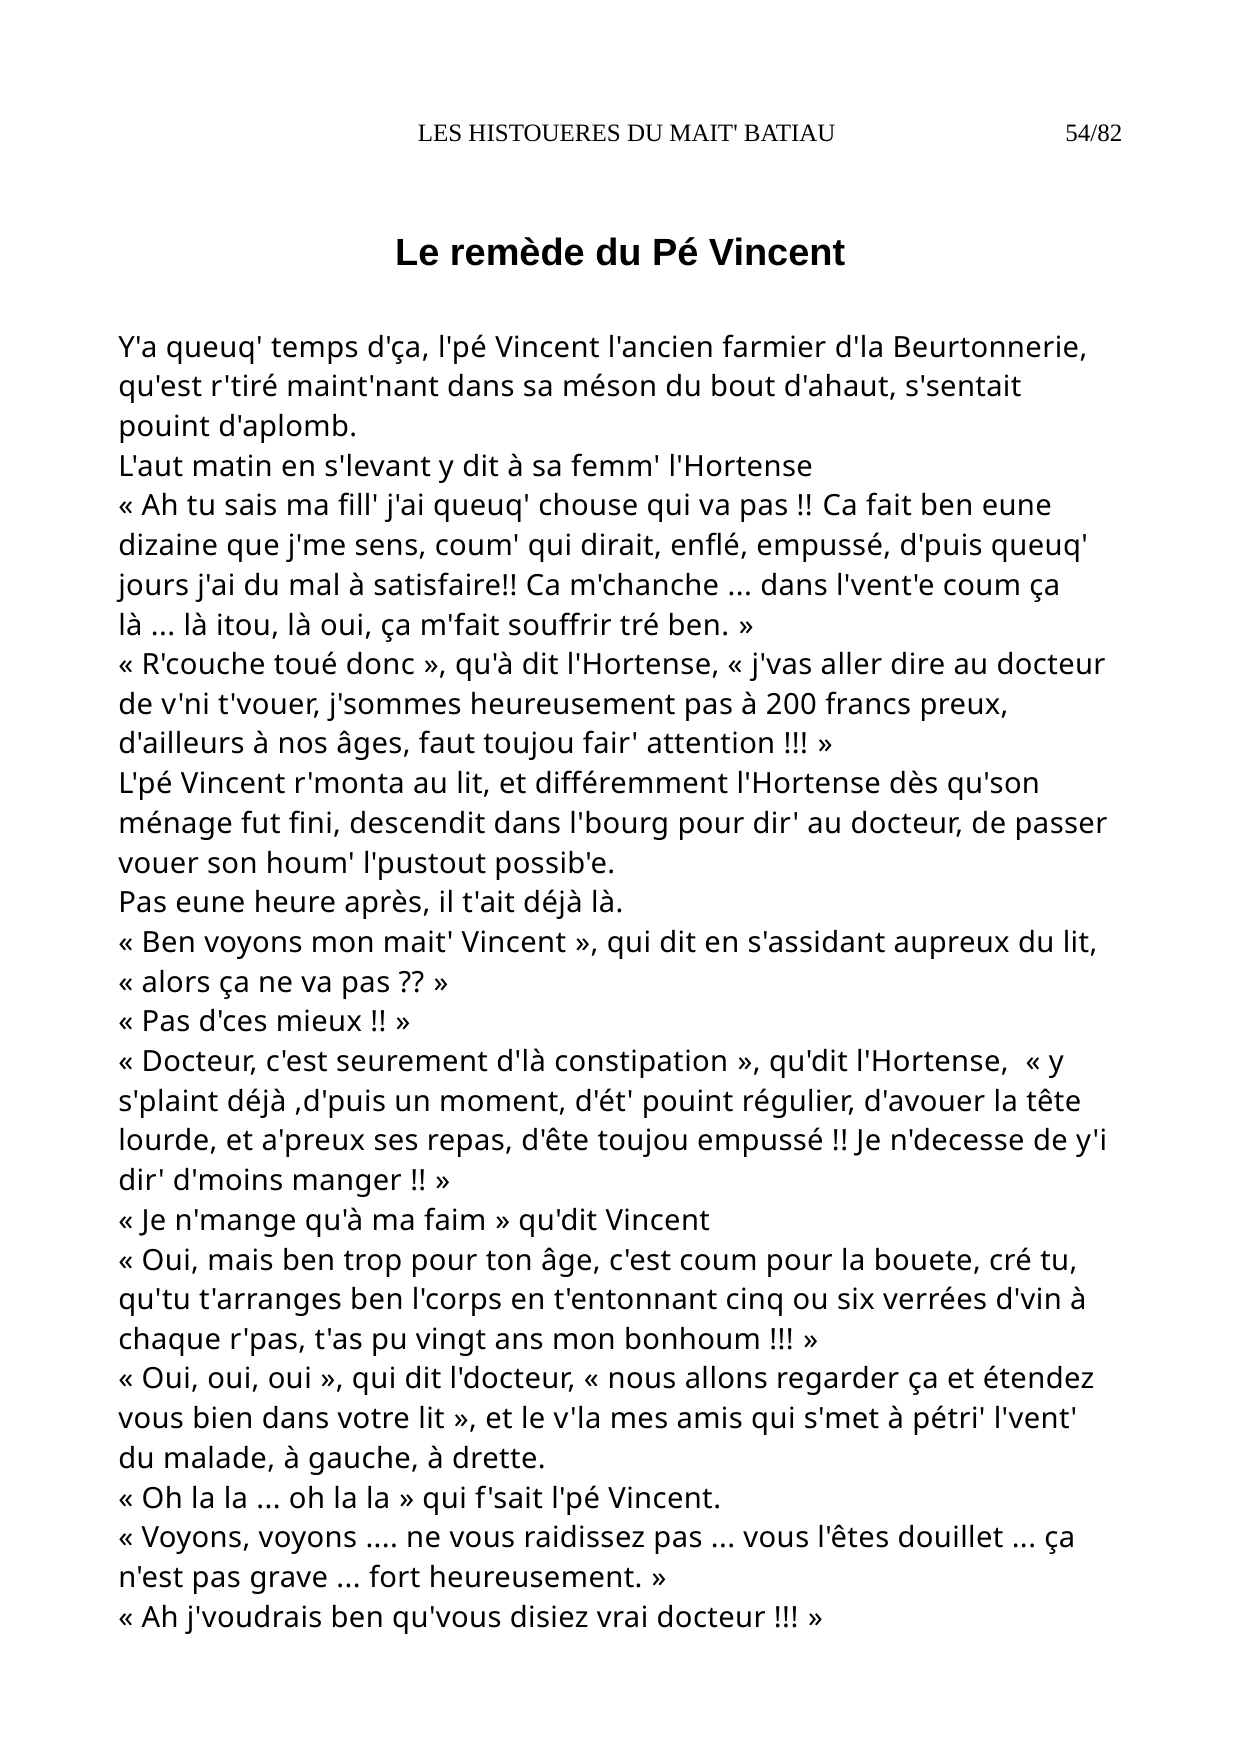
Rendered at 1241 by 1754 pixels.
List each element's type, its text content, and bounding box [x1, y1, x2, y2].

text Y'a queuq' temps d'ça, l'pé Vincent l'ancien farmier d'la Beurtonnerie, qu'est r'tiré maint'nant dans sa méson du bout d'ahaut, s'sentait pouint d'aplomb. [118, 326, 1122, 445]
text « Oh la la ... oh la la » qui f'sait l'pé Vincent. [118, 1477, 1122, 1517]
text « R'couche toué donc », qu'à dit l'Hortense, « j'vas aller dire au docteur de v'ni t'vouer, j'sommes heureusement pas à 200 francs preux, d'ailleurs à nos âges, faut toujou fair' attention !!! » [118, 643, 1122, 762]
subtitle Le remède du Pé Vincent [118, 230, 1122, 274]
text « Ben voyons mon mait' Vincent », qui dit en s'assidant aupreux du lit, « alors ça ne va pas ?? » [118, 921, 1122, 1001]
text « Ah tu sais ma fill' j'ai queuq' chouse qui va pas !! Ca fait ben eune dizaine que j'me sens, coum' qui dirait, enflé, empussé, d'puis queuq' jours j'ai du mal à satisfaire!! Ca m'chanche ... dans l'vent'e coum ça là ... là itou, là oui, ça m'fait souffrir tré ben. » [118, 485, 1122, 643]
text « Voyons, voyons .... ne vous raidissez pas ... vous l'êtes douillet ... ça n'est pas grave ... fort heureusement. » [118, 1517, 1122, 1596]
text Pas eune heure après, il t'ait déjà là. [118, 882, 1122, 921]
text « Docteur, c'est seurement d'là constipation », qu'dit l'Hortense, « y s'plaint déjà ,d'puis un moment, d'ét' pouint régulier, d'avouer la tête lourde, et a'preux ses repas, d'ête toujou empussé !! Je n'decesse de y'i dir' d'moins manger !! » [118, 1040, 1122, 1199]
text « Pas d'ces mieux !! » [118, 1001, 1122, 1040]
text L'aut matin en s'levant y dit à sa femm' l'Hortense [118, 445, 1122, 485]
text « Je n'mange qu'à ma faim » qu'dit Vincent [118, 1199, 1122, 1239]
text « Oui, oui, oui », qui dit l'docteur, « nous allons regarder ça et étendez vous bien dans votre lit », et le v'la mes amis qui s'met à pétri' l'vent' du malade, à gauche, à drette. [118, 1358, 1122, 1477]
text « Oui, mais ben trop pour ton âge, c'est coum pour la bouete, cré tu, qu'tu t'arranges ben l'corps en t'entonnant cinq ou six verrées d'vin à chaque r'pas, t'as pu vingt ans mon bonhoum !!! » [118, 1239, 1122, 1358]
text L'pé Vincent r'monta au lit, et différemment l'Hortense dès qu'son ménage fut fini, descendit dans l'bourg pour dir' au docteur, de passer vouer son houm' l'pustout possib'e. [118, 762, 1122, 882]
text « Ah j'voudrais ben qu'vous disiez vrai docteur !!! » [118, 1596, 1122, 1636]
